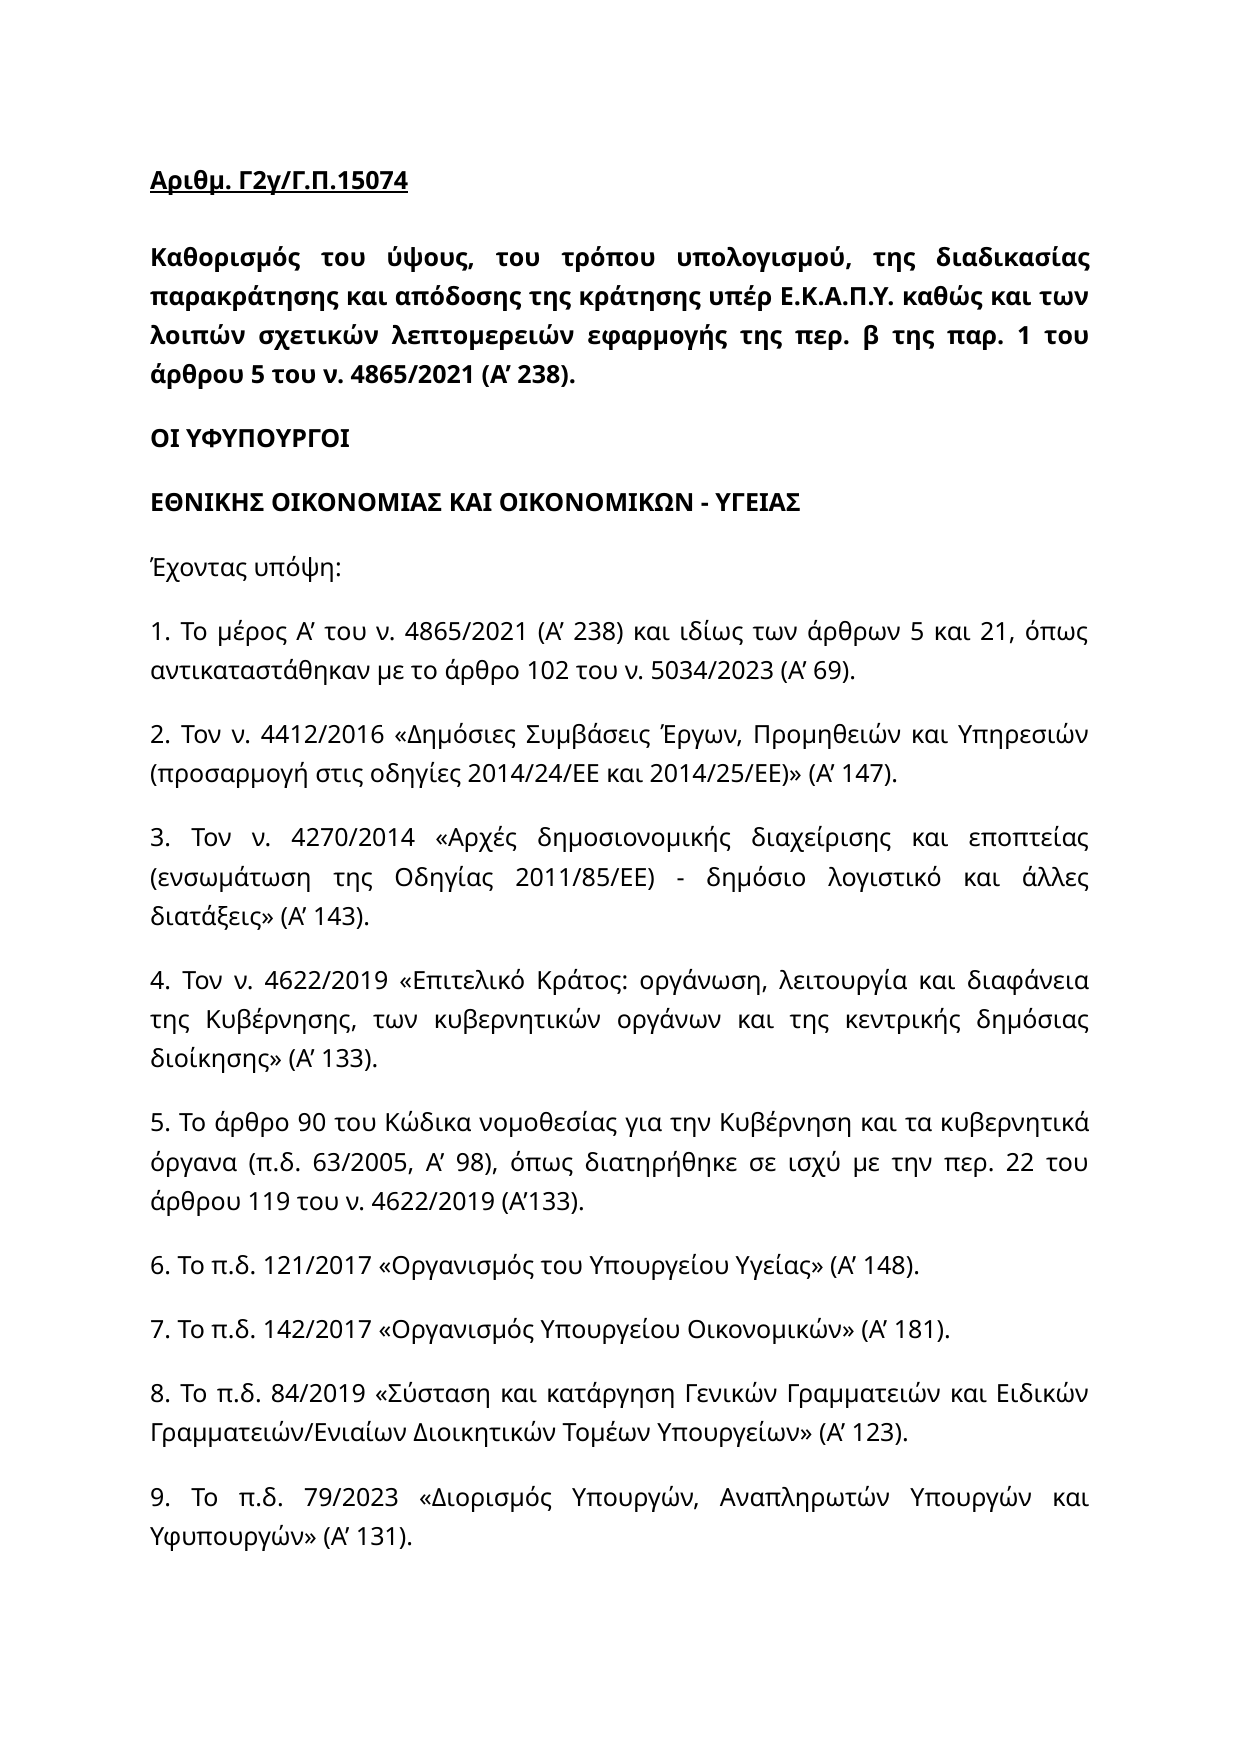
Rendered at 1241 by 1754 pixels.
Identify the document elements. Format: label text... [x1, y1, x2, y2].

text 2. Τον ν. 4412/2016 «Δημόσιες Συμβάσεις Έργων, Προμηθειών και Υπηρεσιών (προσαρμογή στις οδηγίες 2014/24/ΕΕ και 2014/25/ΕΕ)» (Α’ 147). [150, 717, 1090, 790]
text Καθορισμός του ύψους, του τρόπου υπολογισμού, της διαδικασίας παρακράτησης και απόδοσης της κράτησης υπέρ Ε.Κ.Α.Π.Υ. καθώς και των λοιπών σχετικών λεπτομερειών εφαρμογής της περ. β της παρ. 1 του άρθρου 5 του ν. 4865/2021 (Α’ 238). [150, 239, 1090, 391]
text 9. Το π.δ. 79/2023 «Διορισμός Υπουργών, Αναπληρωτών Υπουργών και Υφυπουργών» (Α’ 131). [150, 1479, 1090, 1552]
text ΕΘΝΙΚΗΣ ΟΙΚΟΝΟΜΙΑΣ ΚΑΙ ΟΙΚΟΝΟΜΙΚΩΝ - ΥΓΕΙΑΣ [150, 485, 1090, 519]
text 1. Το μέρος Α’ του ν. 4865/2021 (Α’ 238) και ιδίως των άρθρων 5 και 21, όπως αντικαταστάθηκαν με το άρθρο 102 του ν. 5034/2023 (Α’ 69). [150, 613, 1090, 687]
text 5. Το άρθρο 90 του Κώδικα νομοθεσίας για την Κυβέρνηση και τα κυβερνητικά όργανα (π.δ. 63/2005, A’ 98), όπως διατηρήθηκε σε ισχύ με την περ. 22 του άρθρου 119 του ν. 4622/2019 (Α’133). [150, 1105, 1090, 1217]
text ΟΙ ΥΦΥΠΟΥΡΓΟΙ [150, 421, 1090, 455]
text 3. Τον ν. 4270/2014 «Αρχές δημοσιονομικής διαχείρισης και εποπτείας (ενσωμάτωση της Οδηγίας 2011/85/ΕΕ) - δημόσιο λογιστικό και άλλες διατάξεις» (Α’ 143). [150, 820, 1090, 932]
text 4. Τον ν. 4622/2019 «Επιτελικό Κράτος: οργάνωση, λειτουργία και διαφάνεια της Κυβέρνησης, των κυβερνητικών οργάνων και της κεντρικής δημόσιας διοίκησης» (Α’ 133). [150, 962, 1090, 1075]
text Έχοντας υπόψη: [150, 549, 1090, 583]
text 8. Το π.δ. 84/2019 «Σύσταση και κατάργηση Γενικών Γραμματειών και Ειδικών Γραμματειών/Ενιαίων Διοικητικών Τομέων Υπουργείων» (Α’ 123). [150, 1376, 1090, 1449]
title Αριθμ. Γ2γ/Γ.Π.15074 [150, 162, 1090, 197]
text 6. Το π.δ. 121/2017 «Οργανισμός του Υπουργείου Υγείας» (Α’ 148). [150, 1247, 1090, 1282]
text 7. Το π.δ. 142/2017 «Οργανισμός Υπουργείου Οικονομικών» (Α’ 181). [150, 1312, 1090, 1346]
